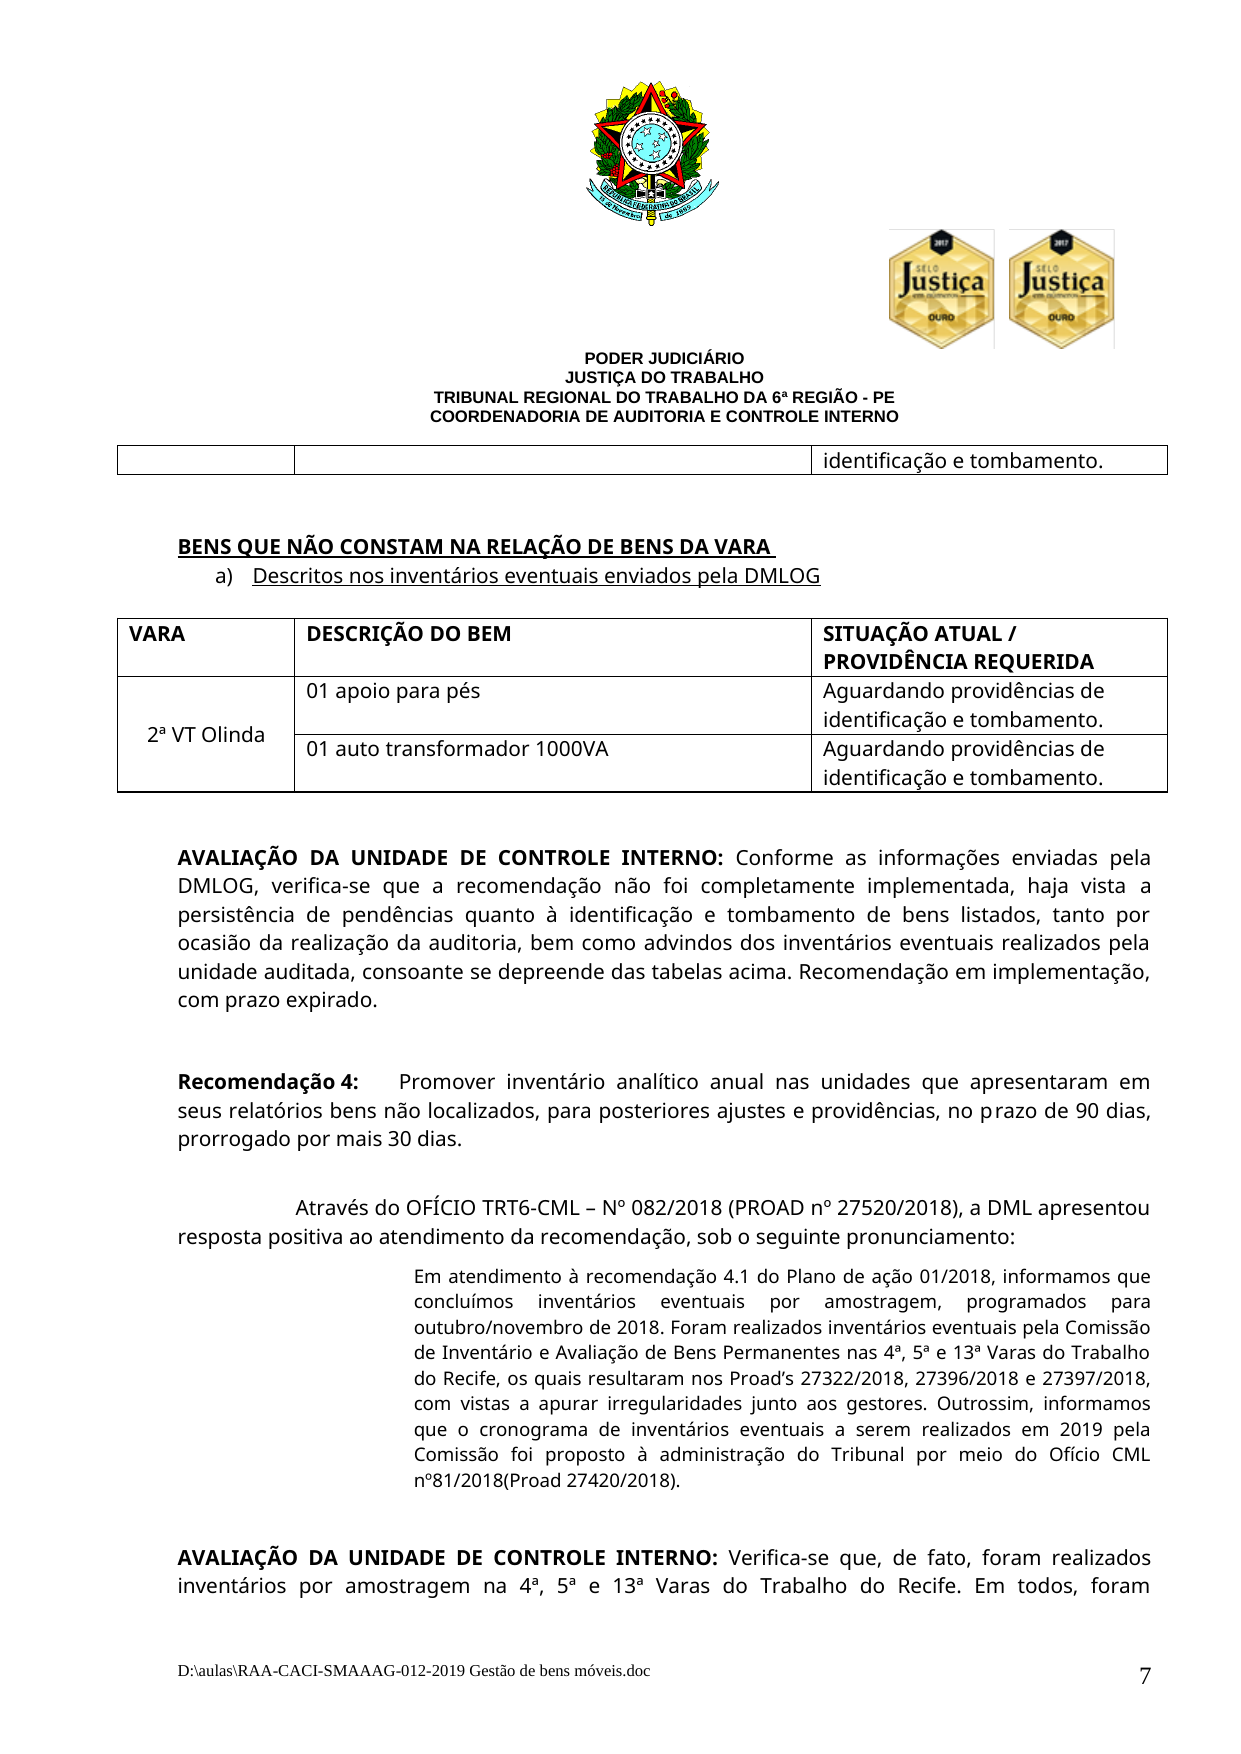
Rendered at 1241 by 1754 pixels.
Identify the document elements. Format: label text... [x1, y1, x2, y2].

table_cell Aguardando providências de identificação e tombamento. [812, 677, 1167, 733]
table_cell [118, 446, 294, 474]
table_cell Aguardando providências de identificação e tombamento. [812, 735, 1167, 791]
text AVALIAÇÃO DA UNIDADE DE CONTROLE INTERNO: Verifica-se que, de fato, foram realizados inventários por amostragem na 4ª, 5ª e 13ª Varas do Trabalho do Recife. Em todos, foram [177, 1543, 1152, 1600]
text Recomendação 4: Promover inventário analítico anual nas unidades que apresentaram em seus relatórios bens não localizados, para posteriores ajustes e providências, no prazo de 90 dias, prorrogado por mais 30 dias. [177, 1067, 1152, 1153]
text BENS QUE NÃO CONSTAM NA RELAÇÃO DE BENS DA VARA [177, 532, 1152, 561]
table_cell 2ª VT Olinda [118, 677, 294, 791]
table_header DESCRIÇÃO DO BEM [295, 619, 811, 676]
text AVALIAÇÃO DA UNIDADE DE CONTROLE INTERNO: Conforme as informações enviadas pela DMLOG, verifica-se que a recomendação não foi completamente implementada, haja vista a persistência de pendências quanto à identificação e tombamento de bens listados, tanto por ocasião da realização da auditoria, bem como advindos dos inventários eventuais realizados pela unidade auditada, consoante se depreende das tabelas acima. Recomendação em implementação, com prazo expirado. [177, 843, 1152, 1014]
text Através do OFÍCIO TRT6-CML – Nº 082/2018 (PROAD nº 27520/2018), a DML apresentou resposta positiva ao atendimento da recomendação, sob o seguinte pronunciamento: [177, 1193, 1152, 1250]
picture [889, 228, 996, 349]
picture [1009, 228, 1116, 349]
table_header VARA [118, 619, 294, 676]
list Descritos nos inventários eventuais enviados pela DMLOG [215, 561, 1152, 589]
text Em atendimento à recomendação 4.1 do Plano de ação 01/2018, informamos que concluímos inventários eventuais por amostragem, programados para outubro/novembro de 2018. Foram realizados inventários eventuais pela Comissão de Inventário e Avaliação de Bens Permanentes nas 4ª, 5ª e 13ª Varas do Trabalho do Recife, os quais resultaram nos Proad’s 27322/2018, 27396/2018 e 27397/2018, com vistas a apurar irregularidades junto aos gestores. Outrossim, informamos que o cronograma de inventários eventuais a serem realizados em 2019 pela Comissão foi proposto à administração do Tribunal por meio do Ofício CML nº81/2018(Proad 27420/2018). [413, 1263, 1152, 1493]
table_cell 01 apoio para pés [295, 677, 811, 733]
picture [581, 73, 723, 229]
table_cell identificação e tombamento. [812, 446, 1167, 474]
table_cell 01 auto transformador 1000VA [295, 735, 811, 791]
table_cell [295, 446, 811, 474]
table_header SITUAÇÃO ATUAL / PROVIDÊNCIA REQUERIDA [812, 619, 1167, 676]
